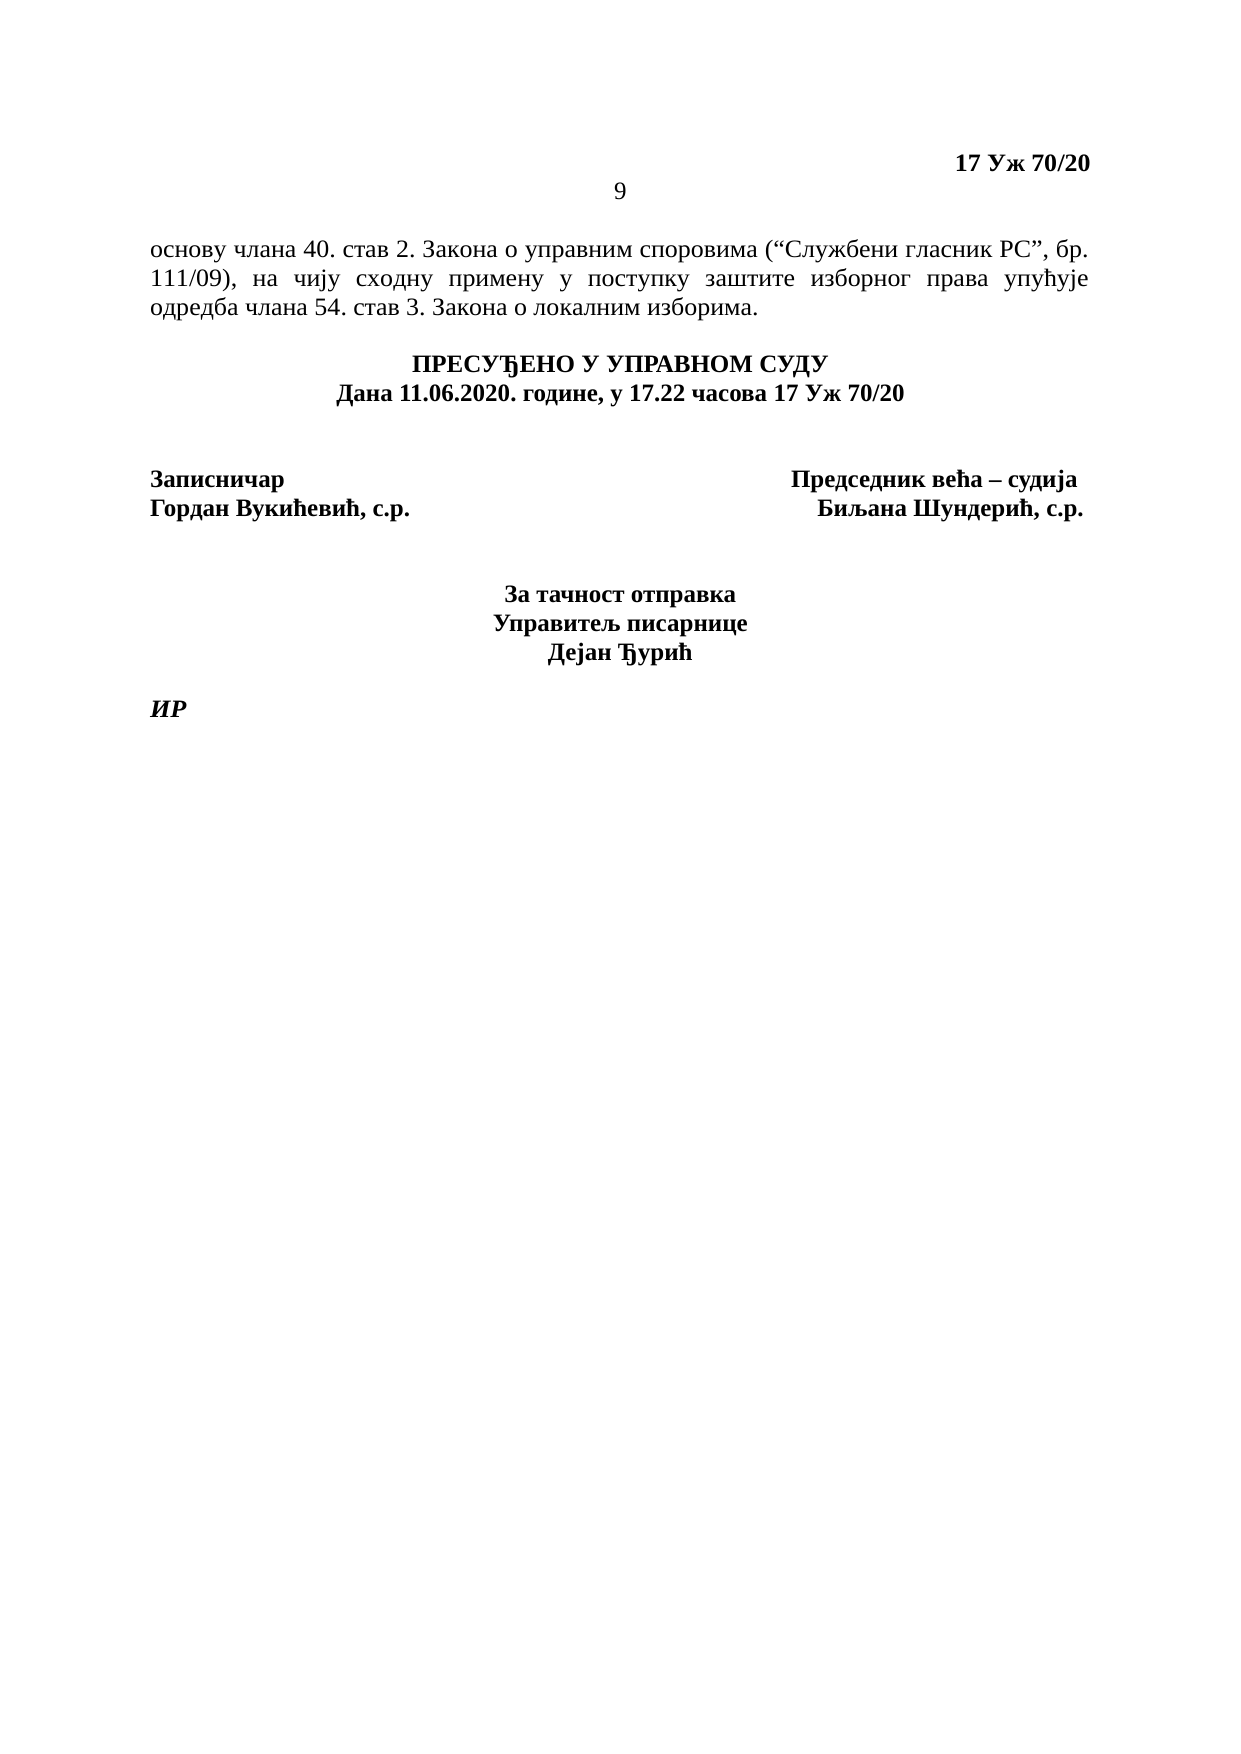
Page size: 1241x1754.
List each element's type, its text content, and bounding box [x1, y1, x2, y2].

text Дана 11.06.2020. године, у 17.22 часова 17 Уж 70/20 [150, 378, 1090, 407]
text Гордан Вукићевић, с.р. Биљана Шундерић, с.р. [150, 493, 1090, 522]
text Управитељ писарнице [150, 608, 1090, 637]
text Дејан Ђурић [150, 637, 1090, 666]
text Записничар Председник већа – судија [150, 464, 1090, 493]
text основу члана 40. став 2. Закона о управним споровима (“Службени гласник РС”, бр. 111/09), на чију сходну примену у поступку заштите изборног права упућује одредба члана 54. став 3. Закона о локалним изборима. [150, 234, 1090, 321]
text ИР [150, 694, 1090, 723]
text За тачност отправка [150, 579, 1090, 608]
text ПРЕСУЂЕНО У УПРАВНОМ СУДУ [150, 349, 1090, 378]
